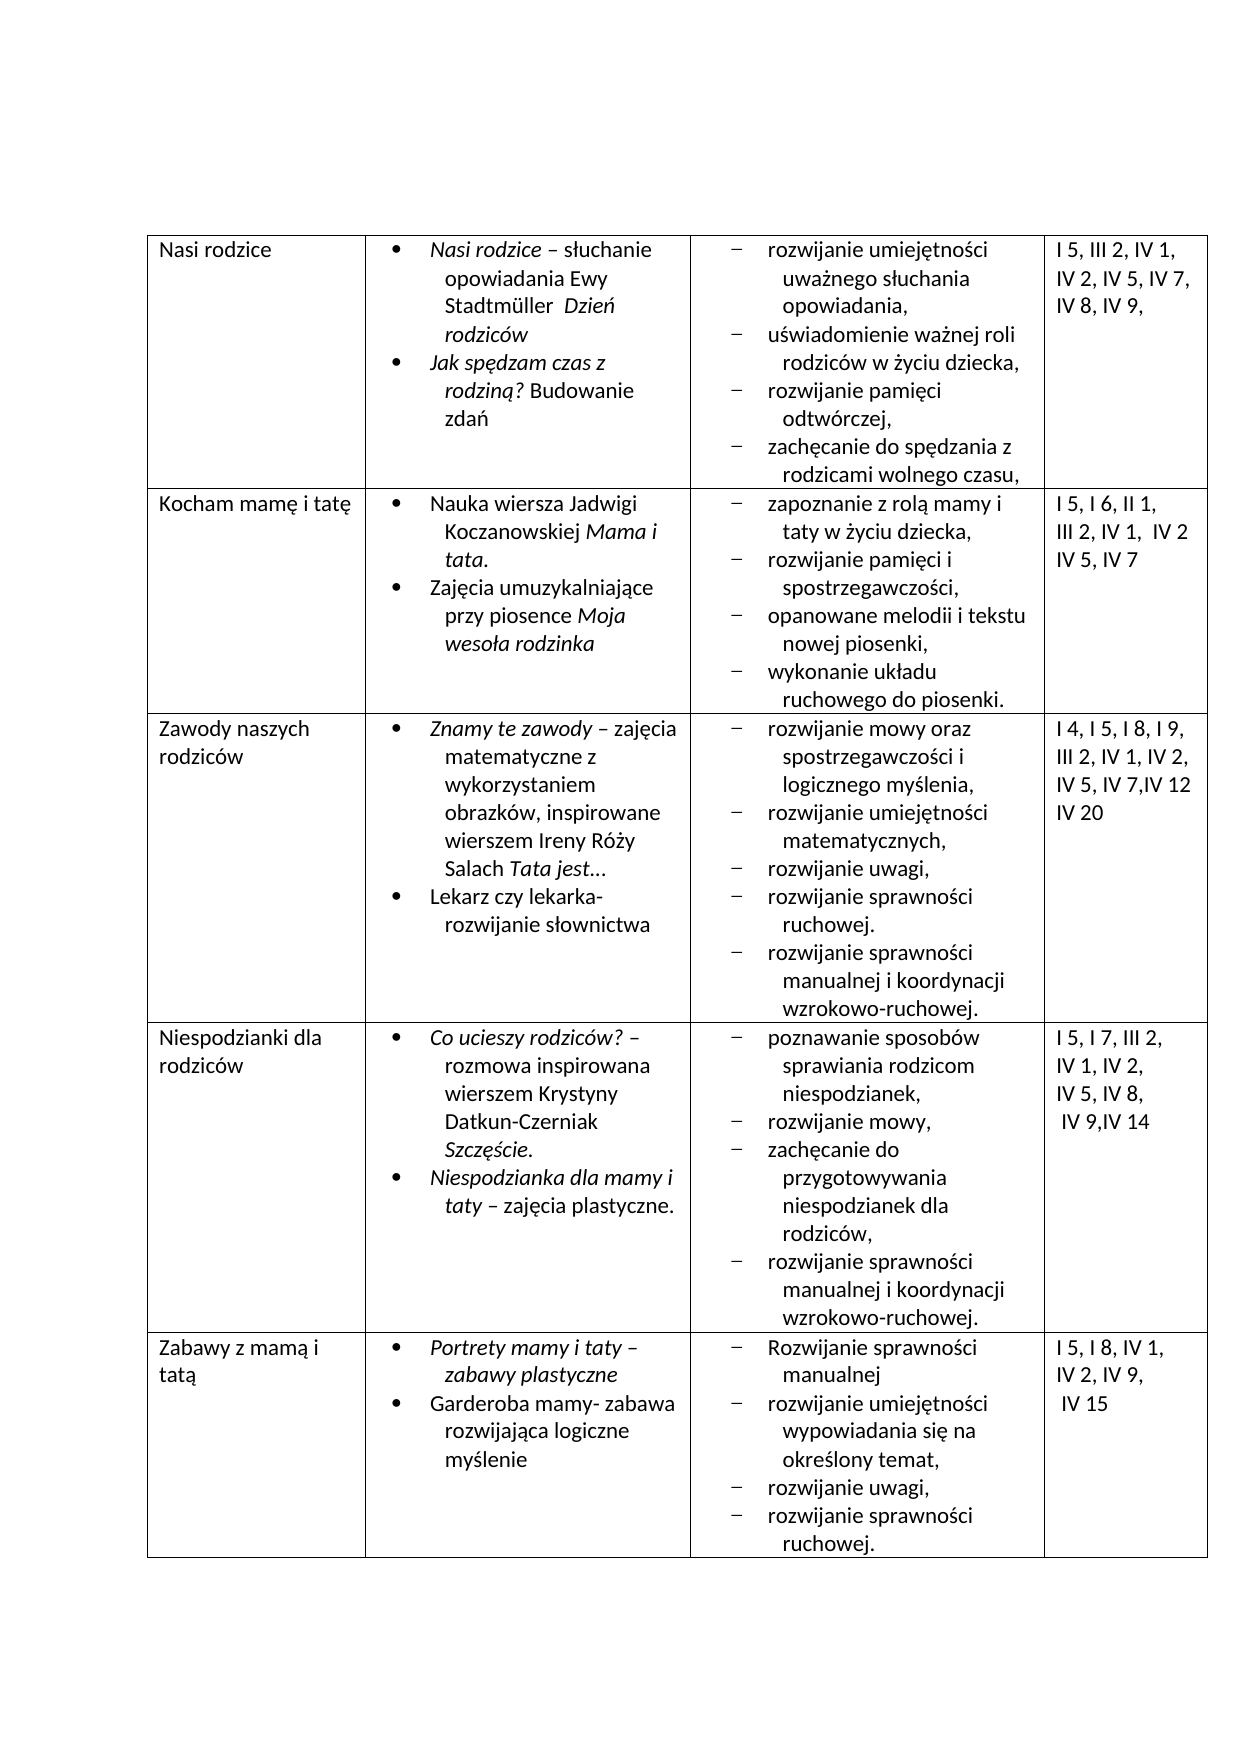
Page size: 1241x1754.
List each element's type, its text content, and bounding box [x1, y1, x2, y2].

table_header rozwijanie umiejętności uważnego słuchania opowiadania, uświadomienie ważnej roli rodziców w życiu dziecka, rozwijanie pamięci odtwórczej, zachęcanie do spędzania z rodzicami wolnego czasu, [691, 236, 1044, 488]
table_cell rozwijanie mowy oraz spostrzegawczości i logicznego myślenia, rozwijanie umiejętności matematycznych, rozwijanie uwagi, rozwijanie sprawności ruchowej. rozwijanie sprawności manualnej i koordynacji wzrokowo-ruchowej. [691, 714, 1044, 1022]
table_cell Nauka wiersza Jadwigi Koczanowskiej Mama i tata. Zajęcia umuzykalniające przy piosence Moja wesoła rodzinka [366, 489, 690, 713]
table_cell Niespodzianki dla rodziców [148, 1023, 365, 1332]
table_cell Rozwijanie sprawności manualnej rozwijanie umiejętności wypowiadania się na określony temat, rozwijanie uwagi, rozwijanie sprawności ruchowej. [691, 1333, 1044, 1557]
table_cell Zawody naszych rodziców [148, 714, 365, 1022]
table_cell I 5, I 8, IV 1, IV 2, IV 9, IV 15 [1045, 1333, 1207, 1557]
table_cell Kocham mamę i tatę [148, 489, 365, 713]
table_cell zapoznanie z rolą mamy i taty w życiu dziecka, rozwijanie pamięci i spostrzegawczości, opanowane melodii i tekstu nowej piosenki, wykonanie układu ruchowego do piosenki. [691, 489, 1044, 713]
table_cell I 4, I 5, I 8, I 9, III 2, IV 1, IV 2, IV 5, IV 7,IV 12 IV 20 [1045, 714, 1207, 1022]
table_cell Znamy te zawody – zajęcia matematyczne z wykorzystaniem obrazków, inspirowane wierszem Ireny Róży Salach Tata jest... Lekarz czy lekarka- rozwijanie słownictwa [366, 714, 690, 1022]
table_cell I 5, I 7, III 2, IV 1, IV 2, IV 5, IV 8, IV 9,IV 14 [1045, 1023, 1207, 1332]
table_cell poznawanie sposobów sprawiania rodzicom niespodzianek, rozwijanie mowy, zachęcanie do przygotowywania niespodzianek dla rodziców, rozwijanie sprawności manualnej i koordynacji wzrokowo-ruchowej. [691, 1023, 1044, 1332]
table_cell Portrety mamy i taty – zabawy plastyczne Garderoba mamy- zabawa rozwijająca logiczne myślenie [366, 1333, 690, 1557]
table_cell Zabawy z mamą i tatą [148, 1333, 365, 1557]
table_cell Co ucieszy rodziców? – rozmowa inspirowana wierszem Krystyny Datkun-Czerniak Szczęście. Niespodzianka dla mamy i taty – zajęcia plastyczne. [366, 1023, 690, 1332]
table_cell I 5, I 6, II 1, III 2, IV 1, IV 2 IV 5, IV 7 [1045, 489, 1207, 713]
table_header Nasi rodzice – słuchanie opowiadania Ewy Stadtmüller Dzień rodziców Jak spędzam czas z rodziną? Budowanie zdań [366, 236, 690, 488]
table_header I 5, III 2, IV 1, IV 2, IV 5, IV 7, IV 8, IV 9, [1045, 236, 1207, 488]
table_header Nasi rodzice [148, 236, 365, 488]
